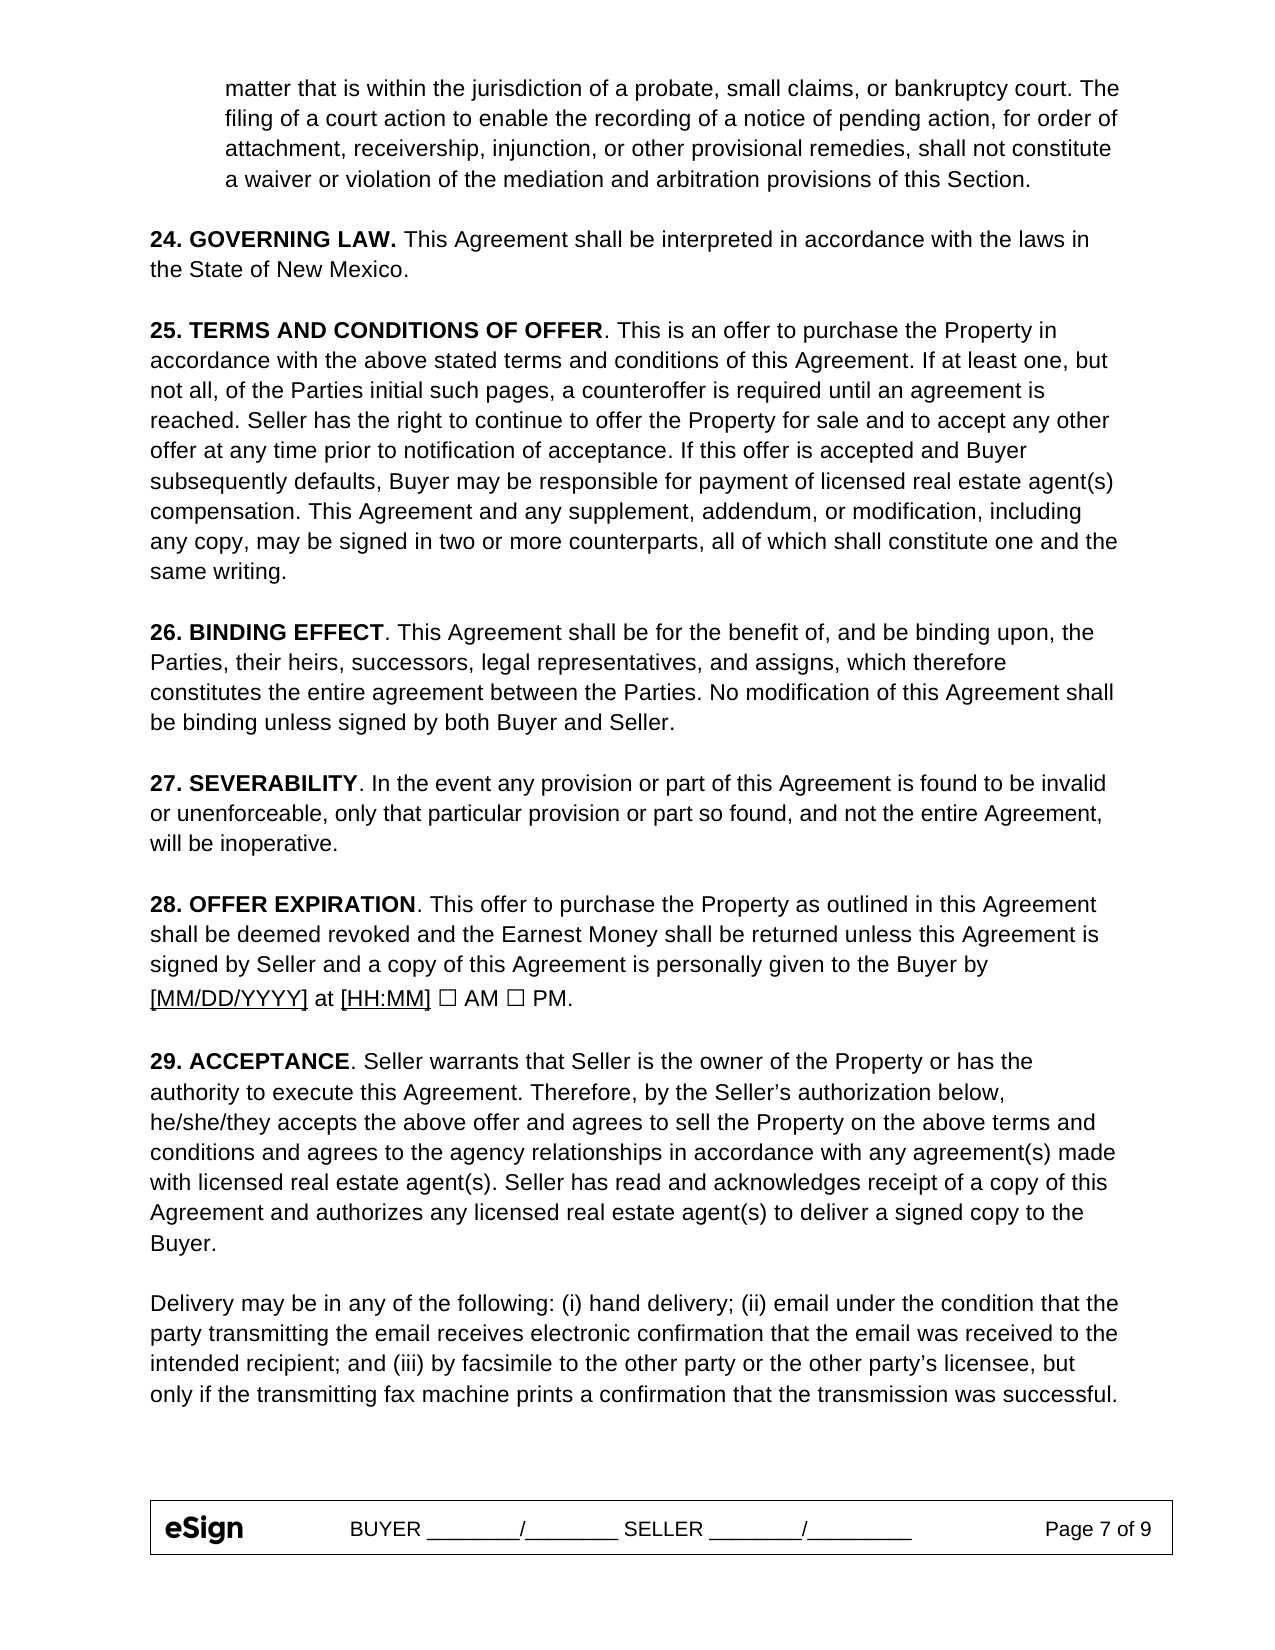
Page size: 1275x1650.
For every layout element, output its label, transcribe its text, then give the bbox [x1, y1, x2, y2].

list matter that is within the jurisdiction of a probate, small claims, or bankruptcy court. The filing of a court action to enable the recording of a notice of pending action, for order of attachment, receivership, injunction, or other provisional remedies, shall not constitute a waiver or violation of the mediation and arbitration provisions of this Section. [225, 75, 1125, 192]
text 26. BINDING EFFECT. This Agreement shall be for the benefit of, and be binding upon, the Parties, their heirs, successors, legal representatives, and assigns, which therefore constitutes the entire agreement between the Parties. No modification of this Agreement shall be binding unless signed by both Buyer and Seller. [150, 619, 1125, 736]
text 27. SEVERABILITY. In the event any provision or part of this Agreement is found to be invalid or unenforceable, only that particular provision or part so found, and not the entire Agreement, will be inoperative. [150, 770, 1125, 857]
text 29. ACCEPTANCE. Seller warrants that Seller is the owner of the Property or has the authority to execute this Agreement. Therefore, by the Seller’s authorization below, he/she/they accepts the above offer and agrees to sell the Property on the above terms and conditions and agrees to the agency relationships in accordance with any agreement(s) made with licensed real estate agent(s). Seller has read and acknowledges receipt of a copy of this Agreement and authorizes any licensed real estate agent(s) to deliver a signed copy to the Buyer. [150, 1048, 1125, 1256]
text 24. GOVERNING LAW. This Agreement shall be interpreted in accordance with the laws in the State of New Mexico. [150, 226, 1125, 283]
text 25. TERMS AND CONDITIONS OF OFFER. This is an offer to purchase the Property in accordance with the above stated terms and conditions of this Agreement. If at least one, but not all, of the Parties initial such pages, a counteroffer is required until an agreement is reached. Seller has the right to continue to offer the Property for sale and to accept any other offer at any time prior to notification of acceptance. If this offer is accepted and Buyer subsequently defaults, Buyer may be responsible for payment of licensed real estate agent(s) compensation. This Agreement and any supplement, addendum, or modification, including any copy, may be signed in two or more counterparts, all of which shall constitute one and the same writing. [150, 317, 1125, 585]
text 28. OFFER EXPIRATION. This offer to purchase the Property as outlined in this Agreement shall be deemed revoked and the Earnest Money shall be returned unless this Agreement is signed by Seller and a copy of this Agreement is personally given to the Buyer by [MM/DD/YYYY] at [HH:MM] ☐ AM ☐ PM. [150, 891, 1125, 1013]
text Delivery may be in any of the following: (i) hand delivery; (ii) email under the condition that the party transmitting the email receives electronic confirmation that the email was received to the intended recipient; and (iii) by facsimile to the other party or the other party’s licensee, but only if the transmitting fax machine prints a confirmation that the transmission was successful. [150, 1290, 1125, 1407]
